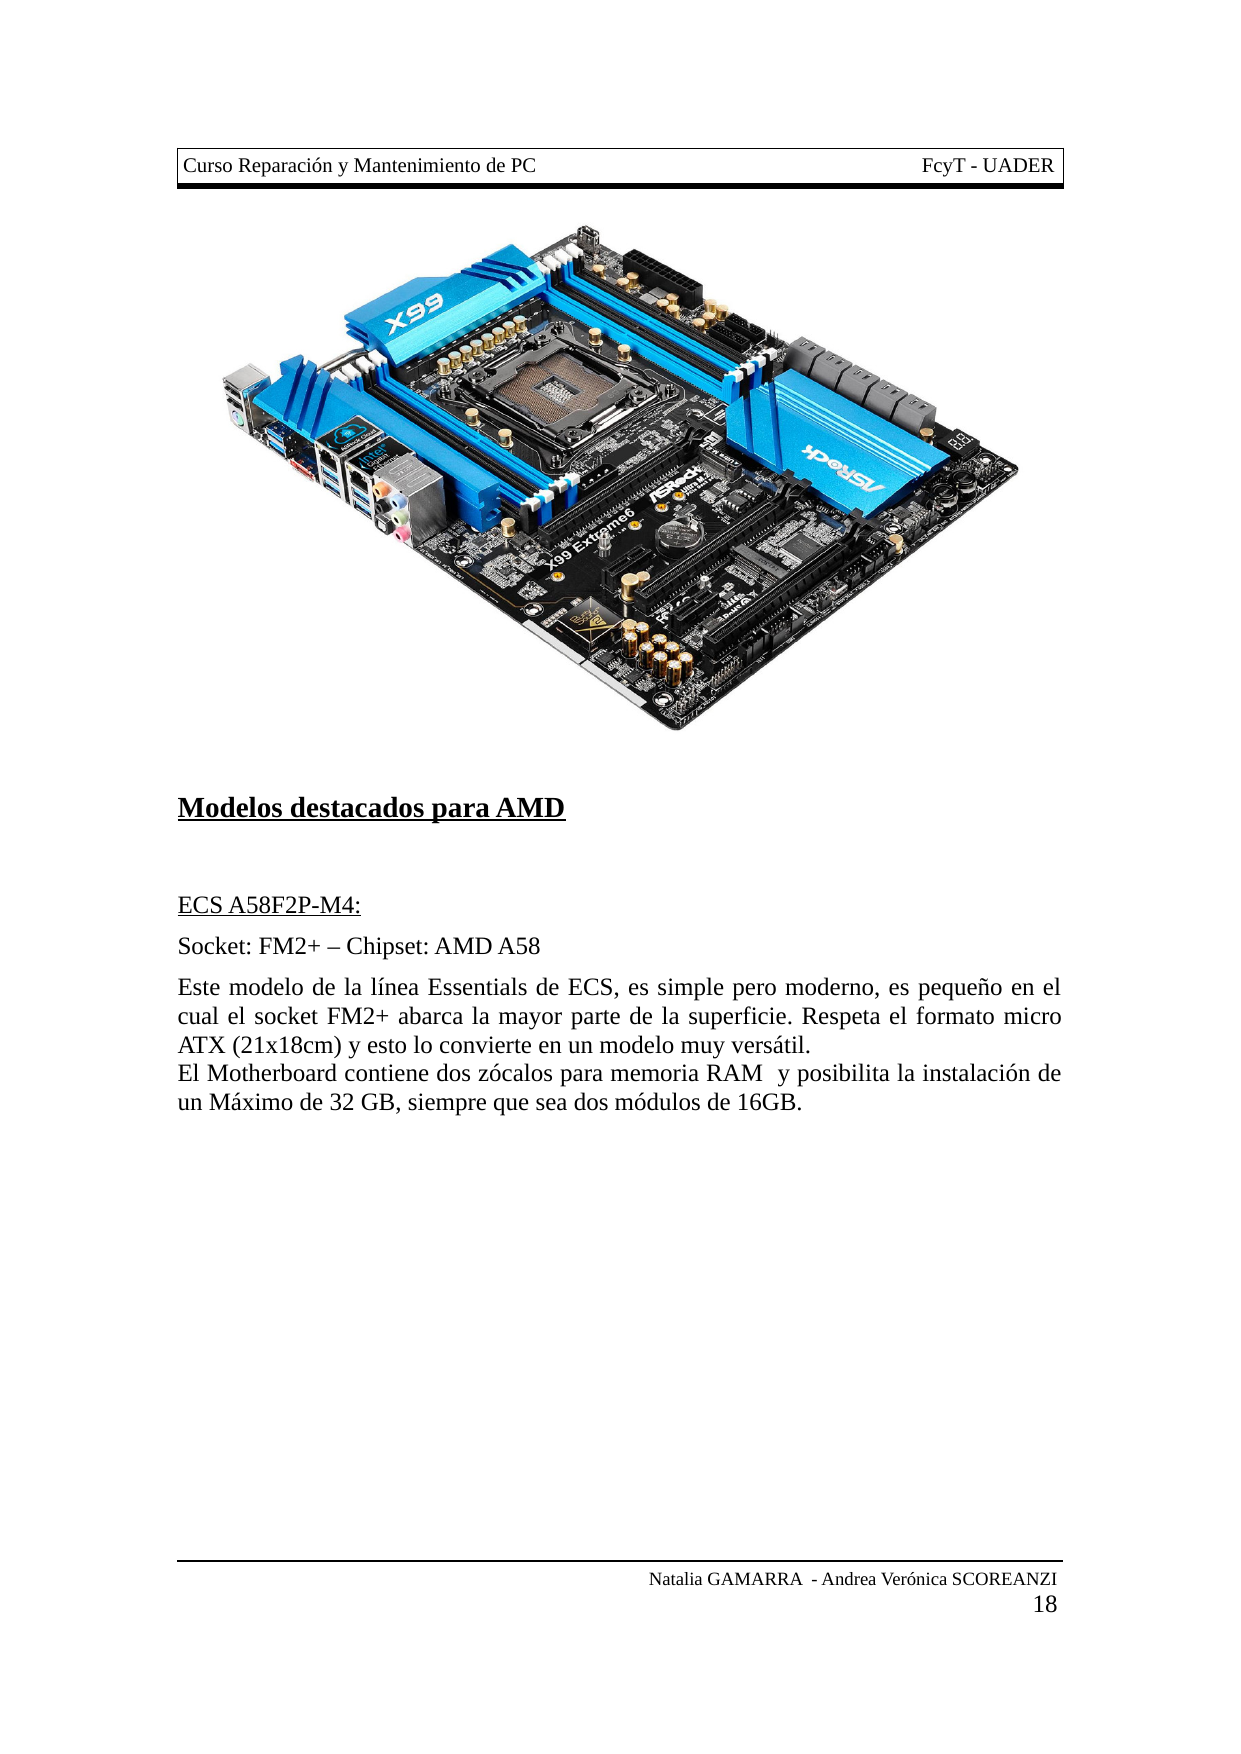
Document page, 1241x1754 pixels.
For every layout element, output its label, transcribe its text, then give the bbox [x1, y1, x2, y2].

text Este modelo de la línea Essentials de ECS, es simple pero moderno, es pequeño en el cual el socket FM2+ abarca la mayor parte de la superficie. Respeta el formato micro ATX (21x18cm) y esto lo convierte en un modelo muy versátil. [177, 972, 1063, 1058]
picture [211, 217, 1029, 737]
text El Motherboard contiene dos zócalos para memoria RAM y posibilita la instalación de un Máximo de 32 GB, siempre que sea dos módulos de 16GB. [177, 1058, 1063, 1116]
subtitle ECS A58F2P-M4: [177, 890, 1063, 918]
text Socket: FM2+ – Chipset: AMD A58 [177, 931, 1063, 960]
subtitle Modelos destacados para AMD [177, 790, 1063, 823]
